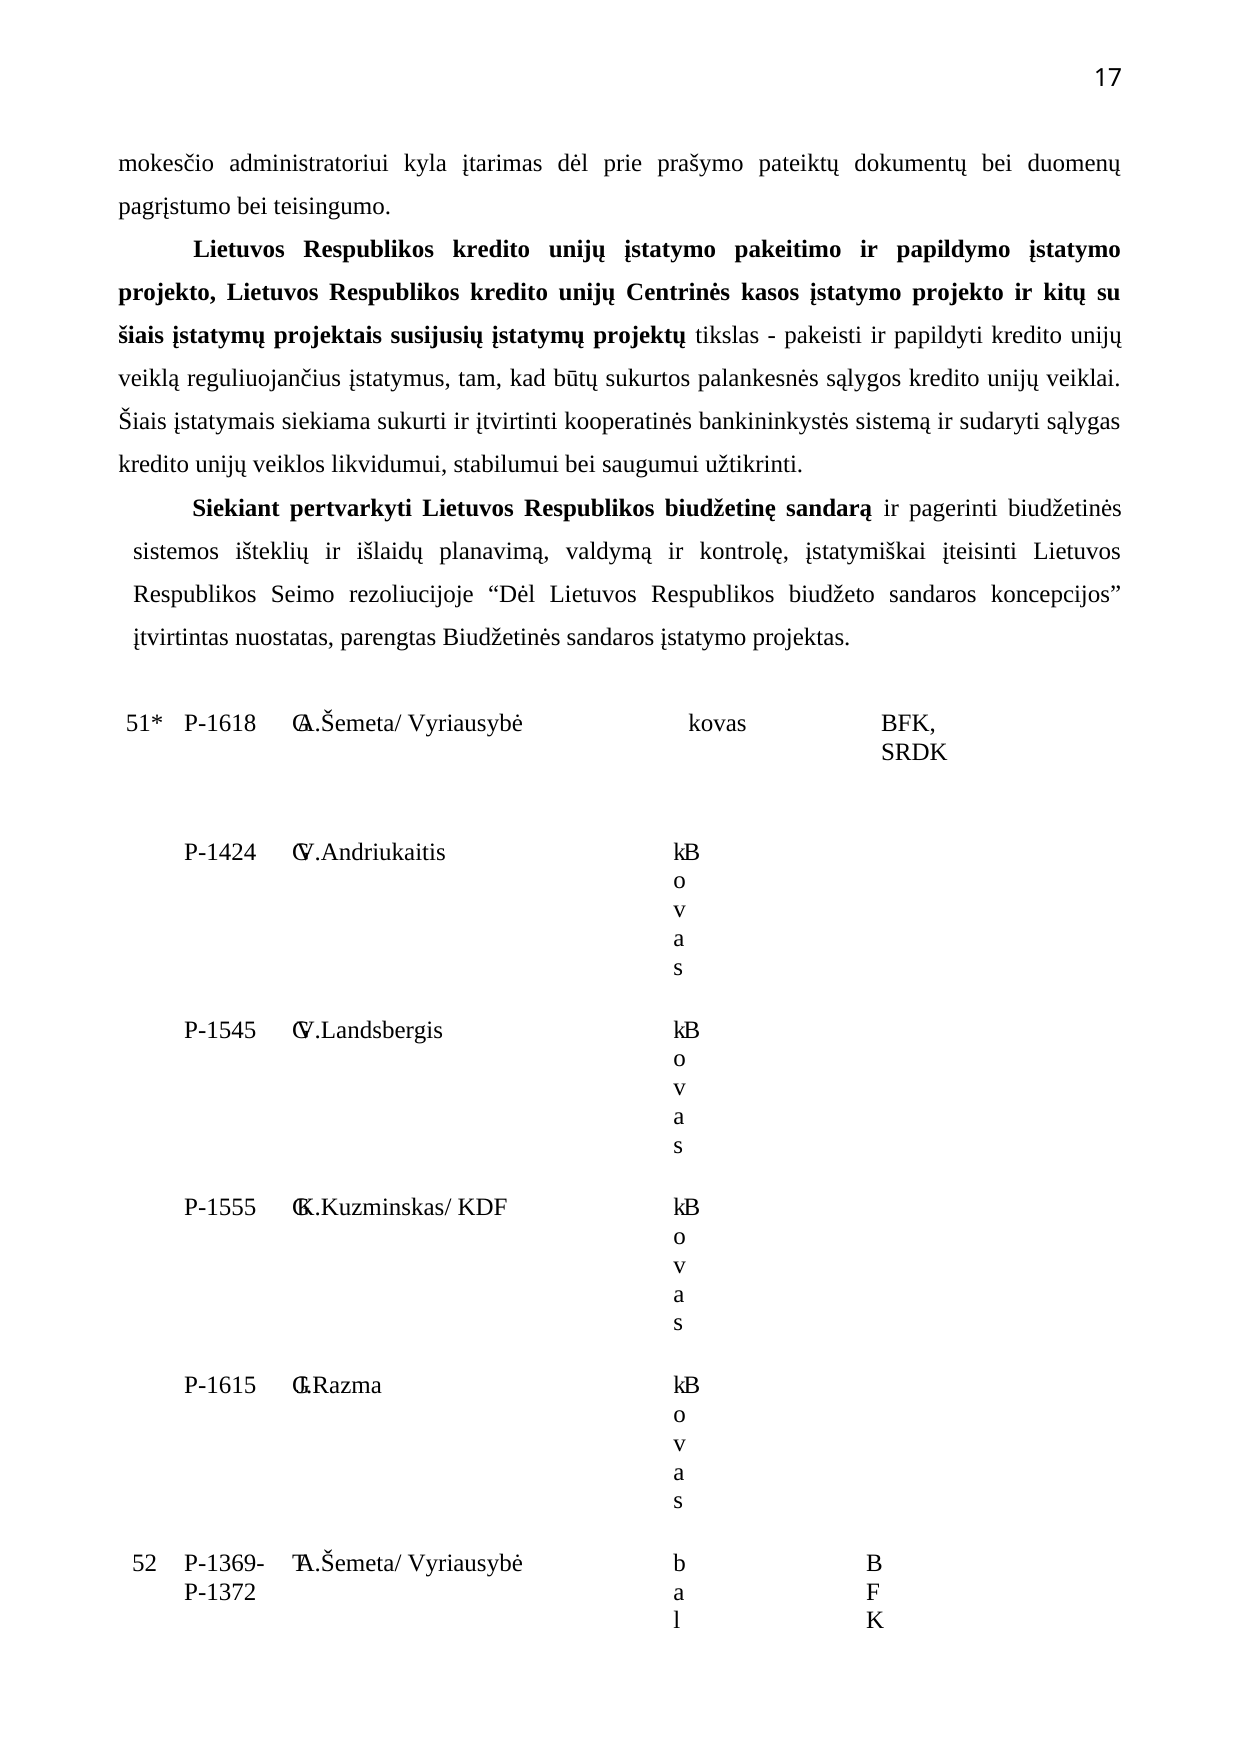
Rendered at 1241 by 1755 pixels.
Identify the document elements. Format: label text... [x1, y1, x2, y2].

table_cell [863, 1336, 873, 1370]
table_header [680, 708, 685, 803]
table_cell BFK, KDF, SRDK [680, 1239, 685, 1336]
table_cell [863, 803, 873, 837]
table_cell [976, 981, 987, 1015]
table_cell [976, 1514, 987, 1548]
table_cell [170, 1159, 181, 1192]
table_cell BFK, TTK, ERK [863, 1548, 873, 1636]
text mokesčio administratoriui kyla įtarimas dėl prie prašymo pateiktų dokumentų bei duomenų pagrįstumo bei teisingumo. [118, 148, 1122, 219]
table_cell [289, 981, 670, 1015]
table_cell [670, 803, 680, 837]
table_cell [289, 1159, 670, 1192]
table_cell [976, 1336, 987, 1370]
table_cell [170, 981, 181, 1015]
table_cell [680, 1336, 863, 1370]
table_cell [680, 1514, 863, 1548]
table_cell [863, 1514, 873, 1548]
table_cell [976, 1159, 987, 1192]
table_cell BFK [680, 1035, 685, 1065]
table_cell 52 [118, 1548, 170, 1636]
table_cell [670, 1159, 680, 1192]
table_cell [170, 803, 181, 837]
text Lietuvos Respublikos kredito unijų įstatymo pakeitimo ir papildymo įstatymo projekto, Lietuvos Respublikos kredito unijų Centrinės kasos įstatymo projekto ir kitų su šiais įstatymų projektais susijusių įstatymų projektų tikslas - pakeisti ir papildyti kredito unijų veiklą reguliuojančius įstatymus, tam, kad būtų sukurtos palankesnės sąlygos kredito unijų veiklai. Šiais įstatymais siekiama sukurti ir įtvirtinti kooperatinės bankininkystės sistemą ir sudaryti sąlygas kredito unijų veiklos likvidumui, stabilumui bei saugumui užtikrinti. [118, 234, 1122, 478]
table_header P-1618 [181, 708, 278, 803]
table_cell [289, 1514, 670, 1548]
table_cell [181, 1336, 278, 1370]
table_cell [680, 1159, 863, 1192]
table_cell V.Andriukaitis [293, 837, 670, 981]
table_cell [670, 981, 680, 1015]
table_header A.Šemeta/ Vyriausybė [293, 708, 680, 803]
table_header [170, 708, 181, 803]
table_cell [670, 1336, 680, 1370]
table_cell [170, 1015, 181, 1158]
table_cell K.Kuzminskas/ KDF [293, 1193, 670, 1336]
table_cell BFK, SRDK [680, 883, 685, 981]
table_cell [278, 837, 289, 981]
table_cell [873, 1514, 976, 1548]
table_cell bal [670, 1548, 685, 1636]
table_cell BFK, SRDK [680, 1417, 685, 1514]
table_cell [278, 1548, 289, 1636]
table_cell [987, 803, 1153, 837]
table_cell [118, 1336, 170, 1370]
table_cell [118, 803, 170, 837]
table_cell [873, 1159, 976, 1192]
table_cell P-1555 [181, 1193, 278, 1336]
table_cell [170, 1336, 181, 1370]
table_cell P-1615 [181, 1370, 278, 1514]
table_cell [170, 837, 181, 981]
table_cell [987, 981, 1153, 1015]
table_cell P-1369- P-1372 [181, 1548, 278, 1636]
table_cell [181, 803, 278, 837]
table_cell [278, 1336, 289, 1370]
table_cell [170, 1548, 181, 1636]
table_cell kovas [670, 1193, 680, 1336]
table_cell [289, 1336, 670, 1370]
table_cell [289, 803, 670, 837]
table_cell [987, 1159, 1153, 1192]
table_cell [976, 803, 987, 837]
table_cell [685, 1548, 863, 1636]
table_cell kovas [670, 1370, 680, 1514]
table_cell [181, 1159, 278, 1192]
table_cell [118, 1514, 170, 1548]
table_cell A.Šemeta/ Vyriausybė [293, 1548, 670, 1636]
table_cell [680, 981, 863, 1015]
table_header 51* [118, 708, 170, 803]
table_cell [278, 1370, 289, 1514]
table_cell [987, 1514, 1153, 1548]
table_cell J.Razma [293, 1370, 670, 1514]
table_cell [278, 1193, 289, 1336]
text Siekiant pertvarkyti Lietuvos Respublikos biudžetinę sandarą ir pagerinti biudžetinės sistemos išteklių ir išlaidų planavimą, valdymą ir kontrolę, įstatymiškai įteisinti Lietuvos Respublikos Seimo rezoliucijoje “Dėl Lietuvos Respublikos biudžeto sandaros koncepcijos” įtvirtintas nuostatas, parengtas Biudžetinės sandaros įstatymo projektas. [133, 493, 1122, 651]
table_cell P-1424 [181, 837, 278, 981]
table_header [278, 708, 289, 803]
table_cell [118, 837, 170, 981]
table_cell kovas [670, 1015, 680, 1158]
table_cell [278, 1159, 289, 1192]
table_cell V.Landsbergis [293, 1015, 670, 1158]
table_cell [873, 1336, 976, 1370]
table_cell [170, 1193, 181, 1336]
table_cell [118, 1370, 170, 1514]
table_cell [118, 1193, 170, 1336]
table_cell [670, 1514, 680, 1548]
table_cell [118, 981, 170, 1015]
table_cell [170, 1370, 181, 1514]
table_cell [181, 981, 278, 1015]
table_cell [987, 1336, 1153, 1370]
table_cell [278, 803, 289, 837]
table_cell [680, 803, 863, 837]
table_cell [170, 1514, 181, 1548]
table_cell [278, 981, 289, 1015]
table_header [873, 708, 878, 803]
table_cell P-1545 [181, 1015, 278, 1158]
table_cell [181, 1514, 278, 1548]
table_cell [873, 981, 976, 1015]
table_cell [863, 1159, 873, 1192]
table_header kovas [685, 708, 873, 803]
table_cell kovas [670, 837, 680, 981]
table_cell [863, 981, 873, 1015]
table_cell [118, 1159, 170, 1192]
table_cell [278, 1514, 289, 1548]
table_cell BFK [680, 1061, 685, 1158]
table_cell [873, 803, 976, 837]
table_cell [118, 1015, 170, 1158]
table_header BFK, SRDK [878, 708, 976, 803]
table_cell [278, 1015, 289, 1158]
table_cell BFK [680, 1015, 685, 1037]
